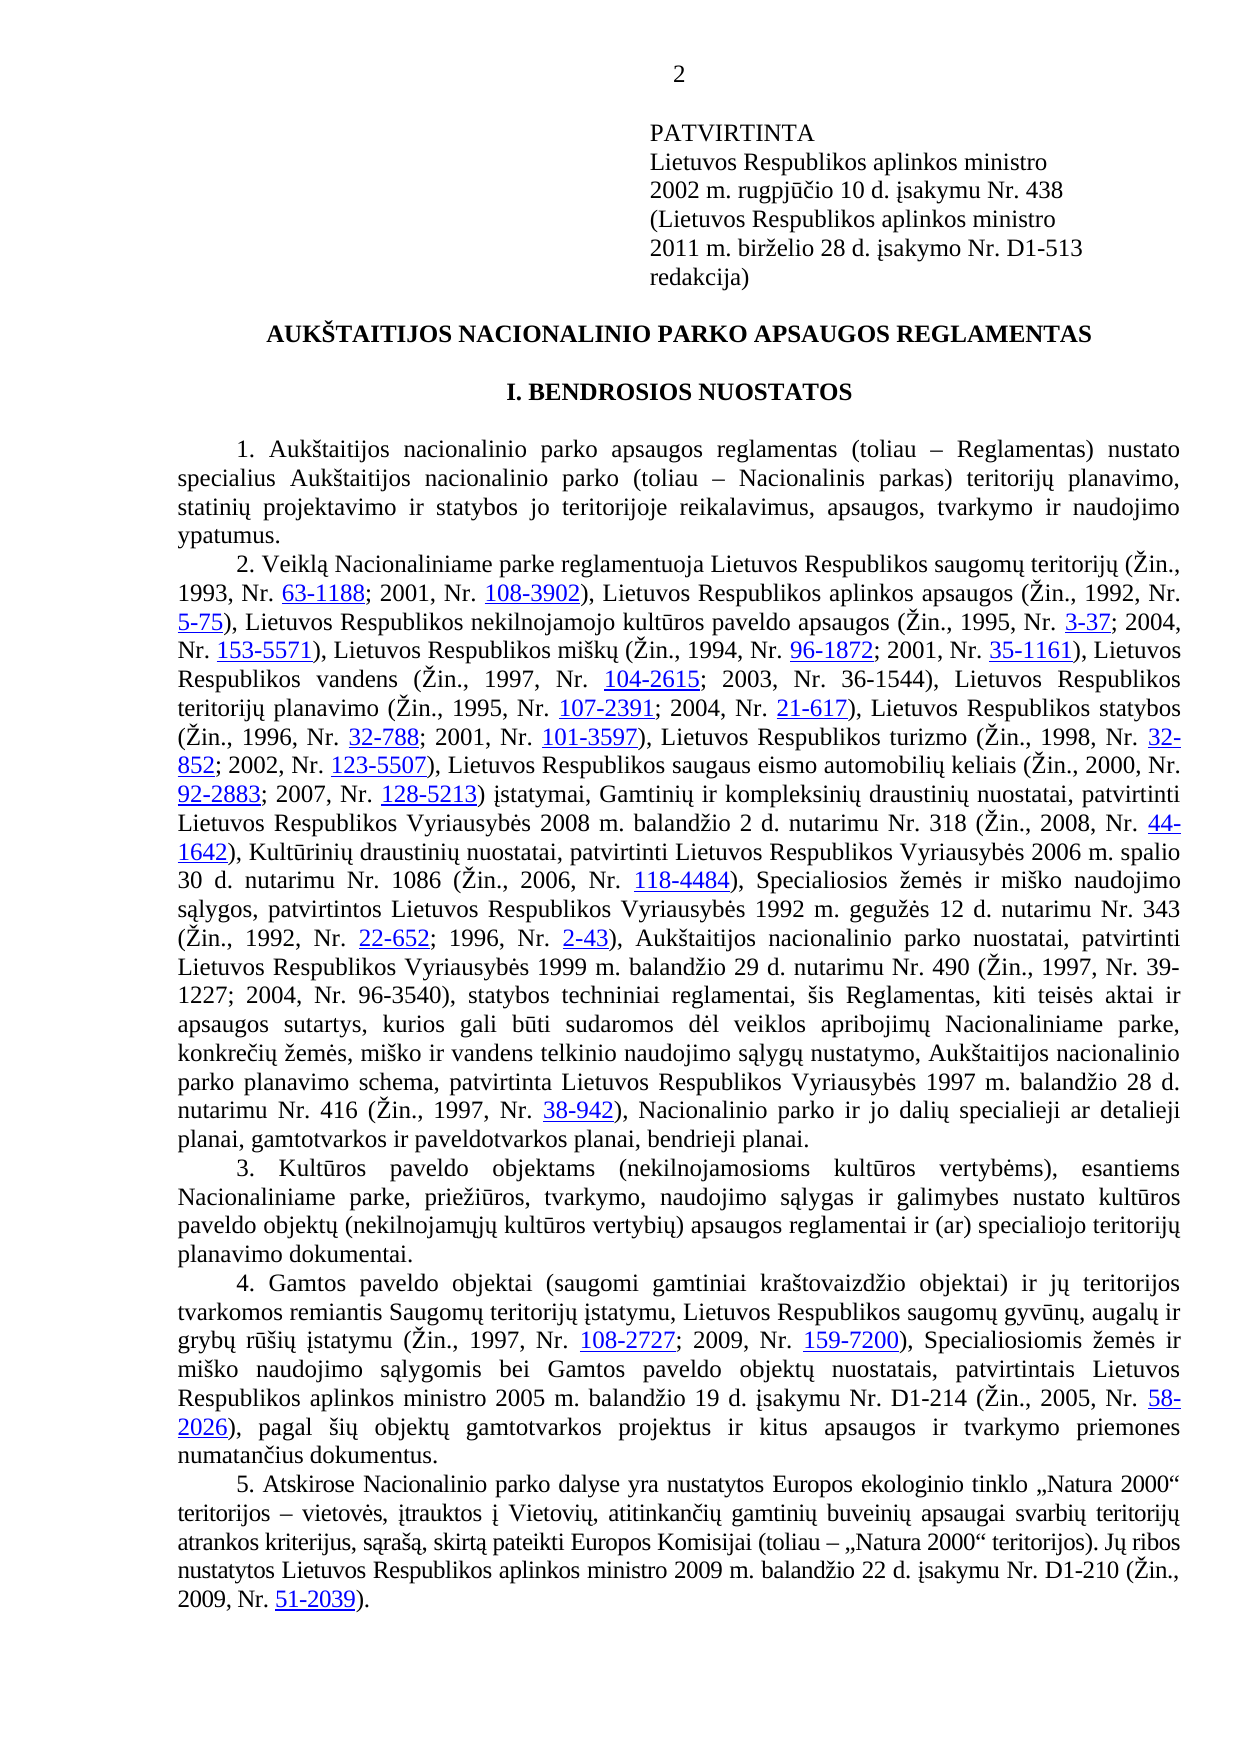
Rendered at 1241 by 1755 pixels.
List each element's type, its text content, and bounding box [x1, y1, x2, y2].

text 5. Atskirose Nacionalinio parko dalyse yra nustatytos Europos ekologinio tinklo „Natura 2000“ teritorijos – vietovės, įtrauktos į Vietovių, atitinkančių gamtinių buveinių apsaugai svarbių teritorijų atrankos kriterijus, sąrašą, skirtą pateikti Europos Komisijai (toliau – „Natura 2000“ teritorijos). Jų ribos nustatytos Lietuvos Respublikos aplinkos ministro 2009 m. balandžio 22 d. įsakymu Nr. D1-210 (Žin., 2009, Nr. 51-2039). [177, 1469, 1181, 1613]
text 2002 m. rugpjūčio 10 d. įsakymu Nr. 438 [649, 176, 1181, 204]
text (Lietuvos Respublikos aplinkos ministro [649, 204, 1181, 233]
text 2. Veiklą Nacionaliniame parke reglamentuoja Lietuvos Respublikos saugomų teritorijų (Žin., 1993, Nr. 63-1188; 2001, Nr. 108-3902), Lietuvos Respublikos aplinkos apsaugos (Žin., 1992, Nr. 5-75), Lietuvos Respublikos nekilnojamojo kultūros paveldo apsaugos (Žin., 1995, Nr. 3-37; 2004, Nr. 153-5571), Lietuvos Respublikos miškų (Žin., 1994, Nr. 96-1872; 2001, Nr. 35-1161), Lietuvos Respublikos vandens (Žin., 1997, Nr. 104-2615; 2003, Nr. 36-1544), Lietuvos Respublikos teritorijų planavimo (Žin., 1995, Nr. 107-2391; 2004, Nr. 21-617), Lietuvos Respublikos statybos (Žin., 1996, Nr. 32-788; 2001, Nr. 101-3597), Lietuvos Respublikos turizmo (Žin., 1998, Nr. 32-852; 2002, Nr. 123-5507), Lietuvos Respublikos saugaus eismo automobilių keliais (Žin., 2000, Nr. 92-2883; 2007, Nr. 128-5213) įstatymai, Gamtinių ir kompleksinių draustinių nuostatai, patvirtinti Lietuvos Respublikos Vyriausybės 2008 m. balandžio 2 d. nutarimu Nr. 318 (Žin., 2008, Nr. 44-1642), Kultūrinių draustinių nuostatai, patvirtinti Lietuvos Respublikos Vyriausybės 2006 m. spalio 30 d. nutarimu Nr. 1086 (Žin., 2006, Nr. 118-4484), Specialiosios žemės ir miško naudojimo sąlygos, patvirtintos Lietuvos Respublikos Vyriausybės 1992 m. gegužės 12 d. nutarimu Nr. 343 (Žin., 1992, Nr. 22-652; 1996, Nr. 2-43), Aukštaitijos nacionalinio parko nuostatai, patvirtinti Lietuvos Respublikos Vyriausybės 1999 m. balandžio 29 d. nutarimu Nr. 490 (Žin., 1997, Nr. 39-1227; 2004, Nr. 96-3540), statybos techniniai reglamentai, šis Reglamentas, kiti teisės aktai ir apsaugos sutartys, kurios gali būti sudaromos dėl veiklos apribojimų Nacionaliniame parke, konkrečių žemės, miško ir vandens telkinio naudojimo sąlygų nustatymo, Aukštaitijos nacionalinio parko planavimo schema, patvirtinta Lietuvos Respublikos Vyriausybės 1997 m. balandžio 28 d. nutarimu Nr. 416 (Žin., 1997, Nr. 38-942), Nacionalinio parko ir jo dalių specialieji ar detalieji planai, gamtotvarkos ir paveldotvarkos planai, bendrieji planai. [177, 549, 1181, 1153]
text 3. Kultūros paveldo objektams (nekilnojamosioms kultūros vertybėms), esantiems Nacionaliniame parke, priežiūros, tvarkymo, naudojimo sąlygas ir galimybes nustato kultūros paveldo objektų (nekilnojamųjų kultūros vertybių) apsaugos reglamentai ir (ar) specialiojo teritorijų planavimo dokumentai. [177, 1153, 1181, 1268]
text Lietuvos Respublikos aplinkos ministro [649, 147, 1181, 176]
text 2011 m. birželio 28 d. įsakymo Nr. D1-513 redakcija) [649, 233, 1181, 291]
text AUKŠTAITIJOS NACIONALINIO PARKO APSAUGOS REGLAMENTAS [177, 319, 1181, 348]
text I. BENDROSIOS NUOSTATOS [177, 377, 1181, 406]
text PATVIRTINTA [649, 118, 1181, 147]
text 4. Gamtos paveldo objektai (saugomi gamtiniai kraštovaizdžio objektai) ir jų teritorijos tvarkomos remiantis Saugomų teritorijų įstatymu, Lietuvos Respublikos saugomų gyvūnų, augalų ir grybų rūšių įstatymu (Žin., 1997, Nr. 108-2727; 2009, Nr. 159-7200), Specialiosiomis žemės ir miško naudojimo sąlygomis bei Gamtos paveldo objektų nuostatais, patvirtintais Lietuvos Respublikos aplinkos ministro 2005 m. balandžio 19 d. įsakymu Nr. D1-214 (Žin., 2005, Nr. 58-2026), pagal šių objektų gamtotvarkos projektus ir kitus apsaugos ir tvarkymo priemones numatančius dokumentus. [177, 1268, 1181, 1469]
text 1. Aukštaitijos nacionalinio parko apsaugos reglamentas (toliau – Reglamentas) nustato specialius Aukštaitijos nacionalinio parko (toliau – Nacionalinis parkas) teritorijų planavimo, statinių projektavimo ir statybos jo teritorijoje reikalavimus, apsaugos, tvarkymo ir naudojimo ypatumus. [177, 434, 1181, 549]
